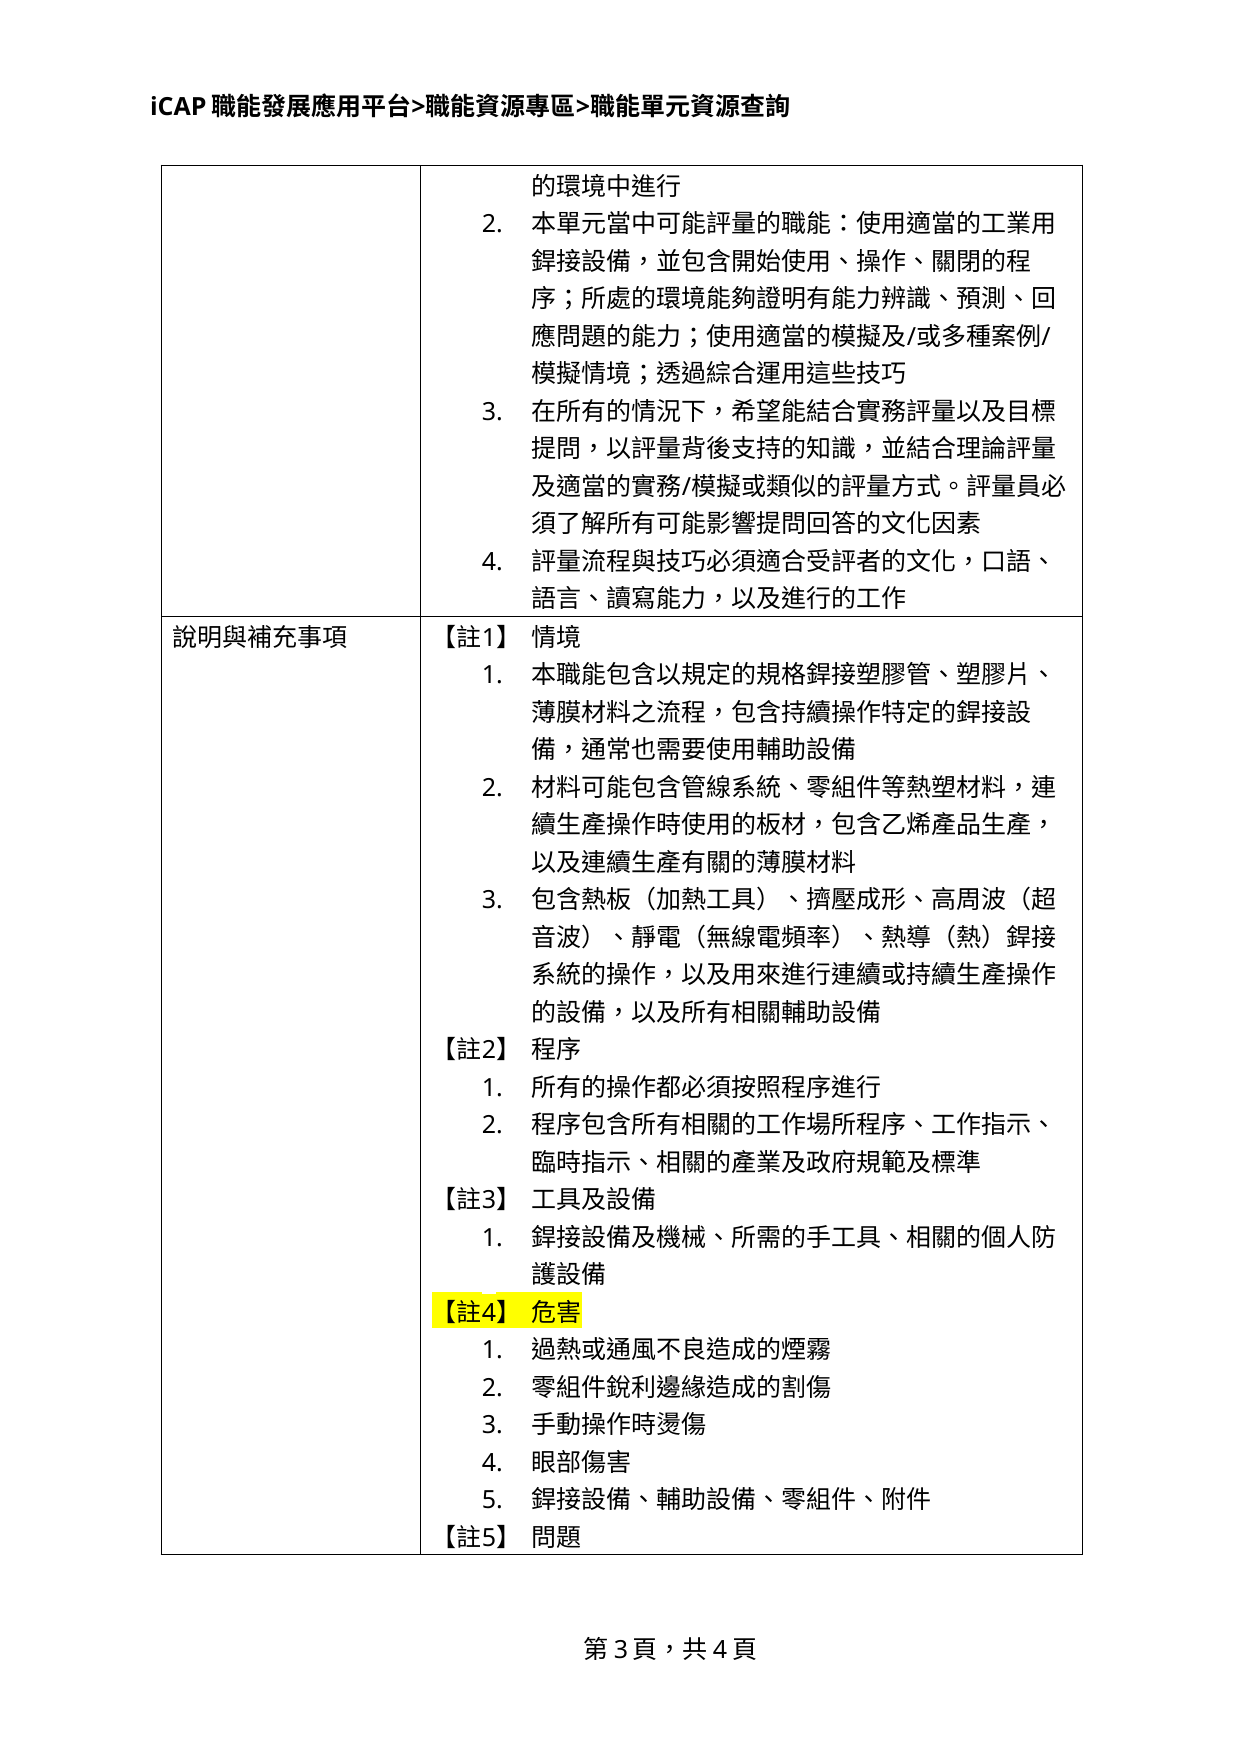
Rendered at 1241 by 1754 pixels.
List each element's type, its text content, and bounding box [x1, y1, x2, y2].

table_cell [162, 166, 420, 616]
table_cell 評量證據 展現本單元當中定義的知識與技能職能相當重要。這些可能包含下列能力：辨識加工要求與成品有關的重要材料特性與銲接流程變因、依需要調整流程、辨識問題及潛在問題，並採取適當的行動 銲接的品質必須符合規格。 應展現一貫相同的表現，例如請特別留意：流程能以相同且順暢的方式進行，將人為介入的情形降到最低、隨時遵守安全程序、及時且有效地進行上下游溝通 評量方法與情境 評量會使用工業用塑膠銲接設備，並在模擬工作的環境中進行 本單元當中可能評量的職能：使用適當的工業用銲接設備，並包含開始使用、操作、關閉的程序；所處的環境能夠證明有能力辨識、預測、回應問題的能力；使用適當的模擬及/或多種案例/模擬情境；透過綜合運用這些技巧 在所有的情況下，希望能結合實務評量以及目標提問，以評量背後支持的知識，並結合理論評量及適當的實務/模擬或類似的評量方式。評量員必須了解所有可能影響提問回答的文化因素 評量流程與技巧必須適合受評者的文化，口語、語言、讀寫能力，以及進行的工作 [421, 166, 1082, 616]
table_cell 說明與補充事項 [162, 617, 420, 1554]
table_cell 情境 本職能包含以規定的規格銲接塑膠管、塑膠片、薄膜材料之流程，包含持續操作特定的銲接設備，通常也需要使用輔助設備 材料可能包含管線系統、零組件等熱塑材料，連續生產操作時使用的板材，包含乙烯產品生產，以及連續生產有關的薄膜材料 包含熱板（加熱工具）、擠壓成形、高周波（超音波）、靜電（無線電頻率）、熱導（熱）銲接系統的操作，以及用來進行連續或持續生產操作的設備，以及所有相關輔助設備 程序 所有的操作都必須按照程序進行 程序包含所有相關的工作場所程序、工作指示、臨時指示、相關的產業及政府規範及標準 工具及設備 銲接設備及機械、所需的手工具、相關的個人防護設備 危害 過熱或通風不良造成的煙霧 零組件銳利邊緣造成的割傷 手動操作時燙傷 眼部傷害 銲接設備、輔助設備、零組件、附件 問題 零組件材料不相容或不符規格 在銲接過程當中未能正確對齊或組裝錯誤 用來銲接的邊緣、接合點、圓角、角板、接縫不適合銲接 給料系統無法正確地依序運作（持續生產） 未能正確選擇銲接流程 表面水分接觸到銲接點或熔合點 熔合觸點或晶片元件未對齊 排序問題，程序進行得太快或太慢 未能選擇正確的材料 表面處理不良 接合問題，銲接未能符合規格 表面及拋光瑕疵 變動因素 實際的溫度與設定溫度不同 速度（包括填充物給料的速度、焊頭的速度） 色彩不一致 表面拋光/外表 銲接/接點的容許值 銲接的一致程度 產品生產速率 產品的完整性、整體符合規格、樣本品質 銲接的機械強度（例如抗拉強度測試結果） [421, 617, 1082, 1554]
